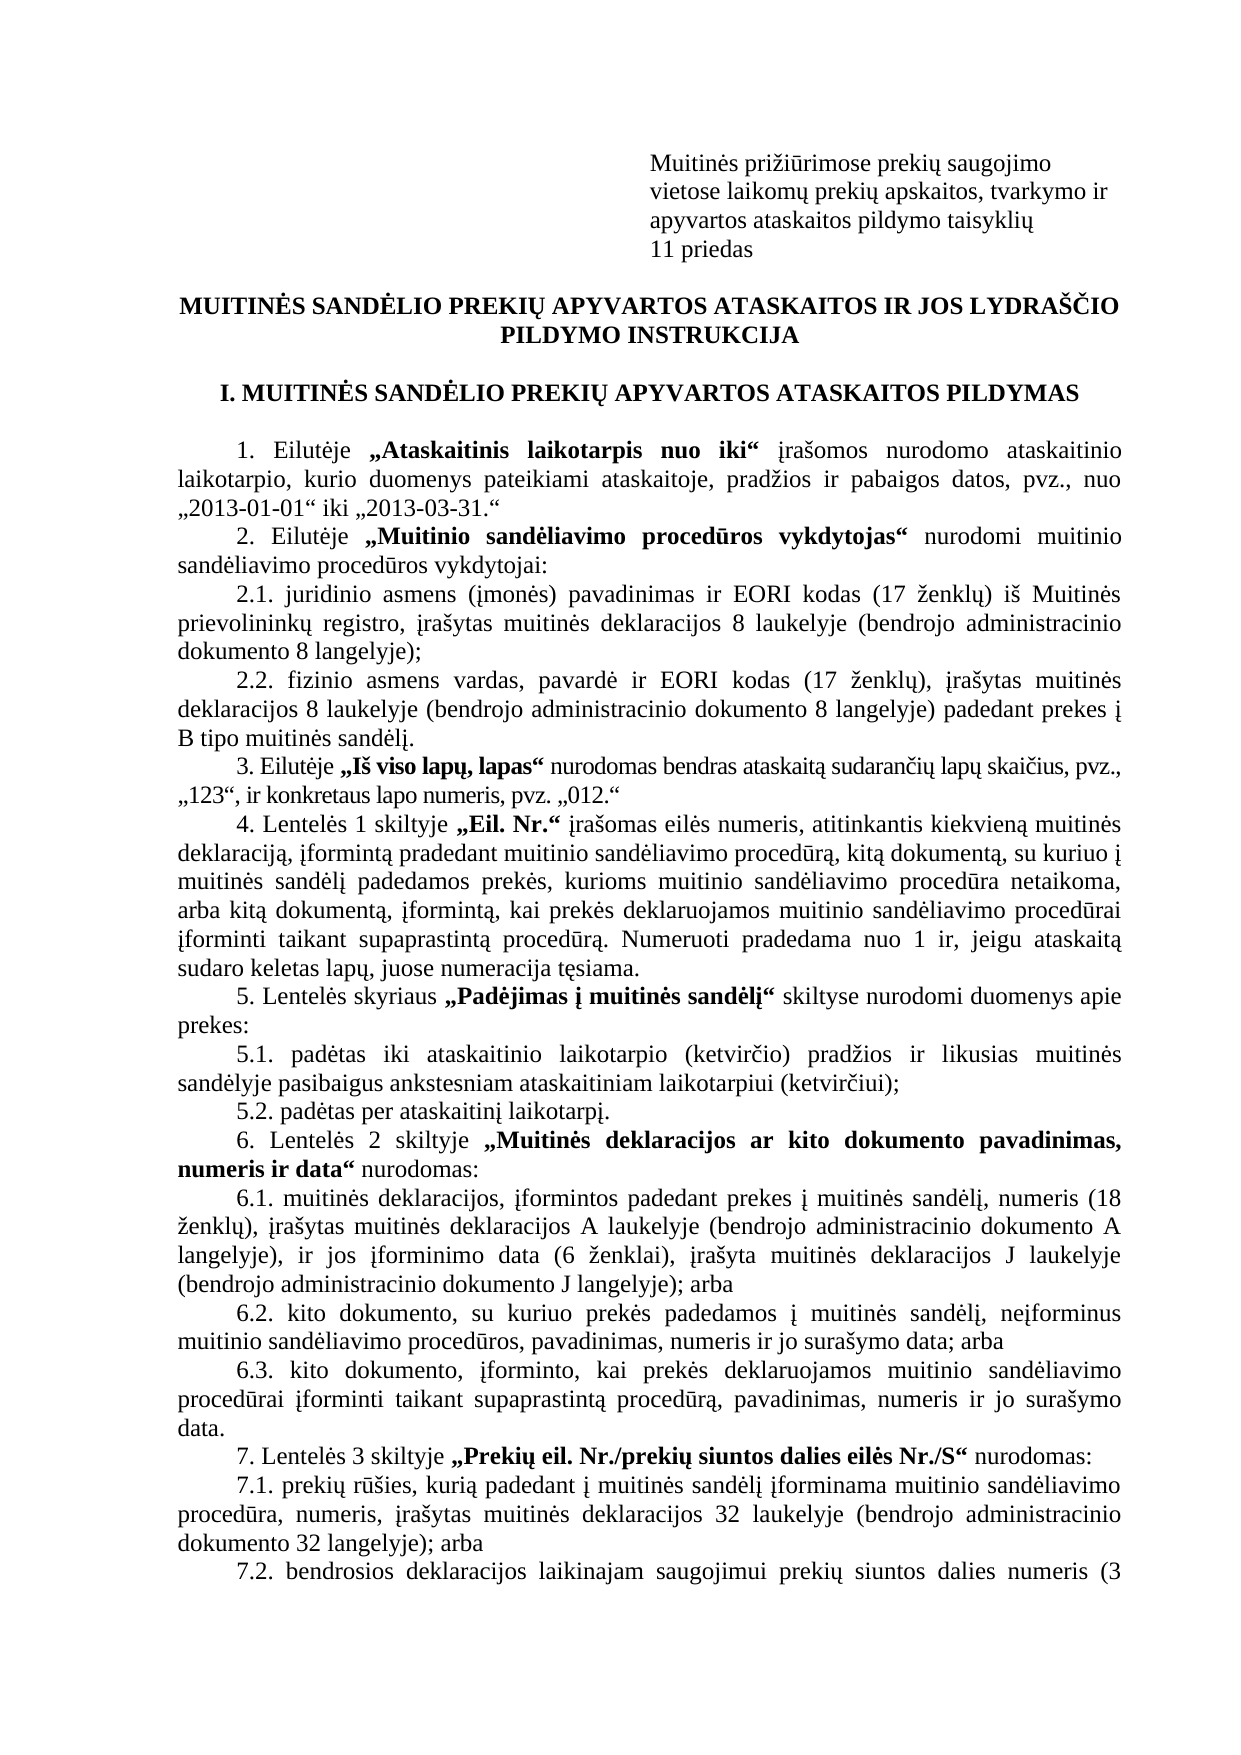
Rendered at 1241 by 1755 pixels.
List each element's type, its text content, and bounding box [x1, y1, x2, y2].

text 2.1. juridinio asmens (įmonės) pavadinimas ir EORI kodas (17 ženklų) iš Muitinės prievolininkų registro, įrašytas muitinės deklaracijos 8 laukelyje (bendrojo administracinio dokumento 8 langelyje); [177, 579, 1122, 665]
text 4. Lentelės 1 skiltyje „Eil. Nr.“ įrašomas eilės numeris, atitinkantis kiekvieną muitinės deklaraciją, įformintą pradedant muitinio sandėliavimo procedūrą, kitą dokumentą, su kuriuo į muitinės sandėlį padedamos prekės, kurioms muitinio sandėliavimo procedūra netaikoma, arba kitą dokumentą, įformintą, kai prekės deklaruojamos muitinio sandėliavimo procedūrai įforminti taikant supaprastintą procedūrą. Numeruoti pradedama nuo 1 ir, jeigu ataskaitą sudaro keletas lapų, juose numeracija tęsiama. [177, 809, 1122, 981]
text 2.2. fizinio asmens vardas, pavardė ir EORI kodas (17 ženklų), įrašytas muitinės deklaracijos 8 laukelyje (bendrojo administracinio dokumento 8 langelyje) padedant prekes į B tipo muitinės sandėlį. [177, 665, 1122, 751]
text 6.3. kito dokumento, įforminto, kai prekės deklaruojamos muitinio sandėliavimo procedūrai įforminti taikant supaprastintą procedūrą, pavadinimas, numeris ir jo surašymo data. [177, 1355, 1122, 1441]
text 6. Lentelės 2 skiltyje „Muitinės deklaracijos ar kito dokumento pavadinimas, numeris ir data“ nurodomas: [177, 1125, 1122, 1183]
text vietose laikomų prekių apskaitos, tvarkymo ir [649, 176, 1122, 205]
text 6.2. kito dokumento, su kuriuo prekės padedamos į muitinės sandėlį, neįforminus muitinio sandėliavimo procedūros, pavadinimas, numeris ir jo surašymo data; arba [177, 1298, 1122, 1355]
text 5. Lentelės skyriaus „Padėjimas į muitinės sandėlį“ skiltyse nurodomi duomenys apie prekes: [177, 981, 1122, 1039]
text apyvartos ataskaitos pildymo taisyklių [649, 205, 1122, 234]
text 6.1. muitinės deklaracijos, įformintos padedant prekes į muitinės sandėlį, numeris (18 ženklų), įrašytas muitinės deklaracijos A laukelyje (bendrojo administracinio dokumento A langelyje), ir jos įforminimo data (6 ženklai), įrašyta muitinės deklaracijos J laukelyje (bendrojo administracinio dokumento J langelyje); arba [177, 1183, 1122, 1298]
text 5.2. padėtas per ataskaitinį laikotarpį. [177, 1096, 1122, 1125]
text 5.1. padėtas iki ataskaitinio laikotarpio (ketvirčio) pradžios ir likusias muitinės sandėlyje pasibaigus ankstesniam ataskaitiniam laikotarpiui (ketvirčiui); [177, 1039, 1122, 1096]
text 7.2. bendrosios deklaracijos laikinajam saugojimui prekių siuntos dalies numeris (3 [177, 1556, 1122, 1585]
text I. MUITINĖS SANDĖLIO PREKIŲ APYVARTOS ATASKAITOS PILDYMAS [177, 378, 1122, 406]
text 7.1. prekių rūšies, kurią padedant į muitinės sandėlį įforminama muitinio sandėliavimo procedūra, numeris, įrašytas muitinės deklaracijos 32 laukelyje (bendrojo administracinio dokumento 32 langelyje); arba [177, 1470, 1122, 1556]
text 7. Lentelės 3 skiltyje „Prekių eil. Nr./prekių siuntos dalies eilės Nr./S“ nurodomas: [177, 1441, 1122, 1470]
text MUITINĖS SANDĖLIO PREKIŲ APYVARTOS ATASKAITOS IR JOS LYDRAŠČIO PILDYMO INSTRUKCIJA [177, 291, 1122, 349]
text 3. Eilutėje „Iš viso lapų, lapas“ nurodomas bendras ataskaitą sudarančių lapų skaičius, pvz., „123“, ir konkretaus lapo numeris, pvz. „012.“ [177, 751, 1122, 809]
text 2. Eilutėje „Muitinio sandėliavimo procedūros vykdytojas“ nurodomi muitinio sandėliavimo procedūros vykdytojai: [177, 521, 1122, 579]
text 11 priedas [649, 234, 1122, 263]
text Muitinės prižiūrimose prekių saugojimo [649, 148, 1122, 176]
text 1. Eilutėje „Ataskaitinis laikotarpis nuo iki“ įrašomos nurodomo ataskaitinio laikotarpio, kurio duomenys pateikiami ataskaitoje, pradžios ir pabaigos datos, pvz., nuo „2013-01-01“ iki „2013-03-31.“ [177, 435, 1122, 521]
